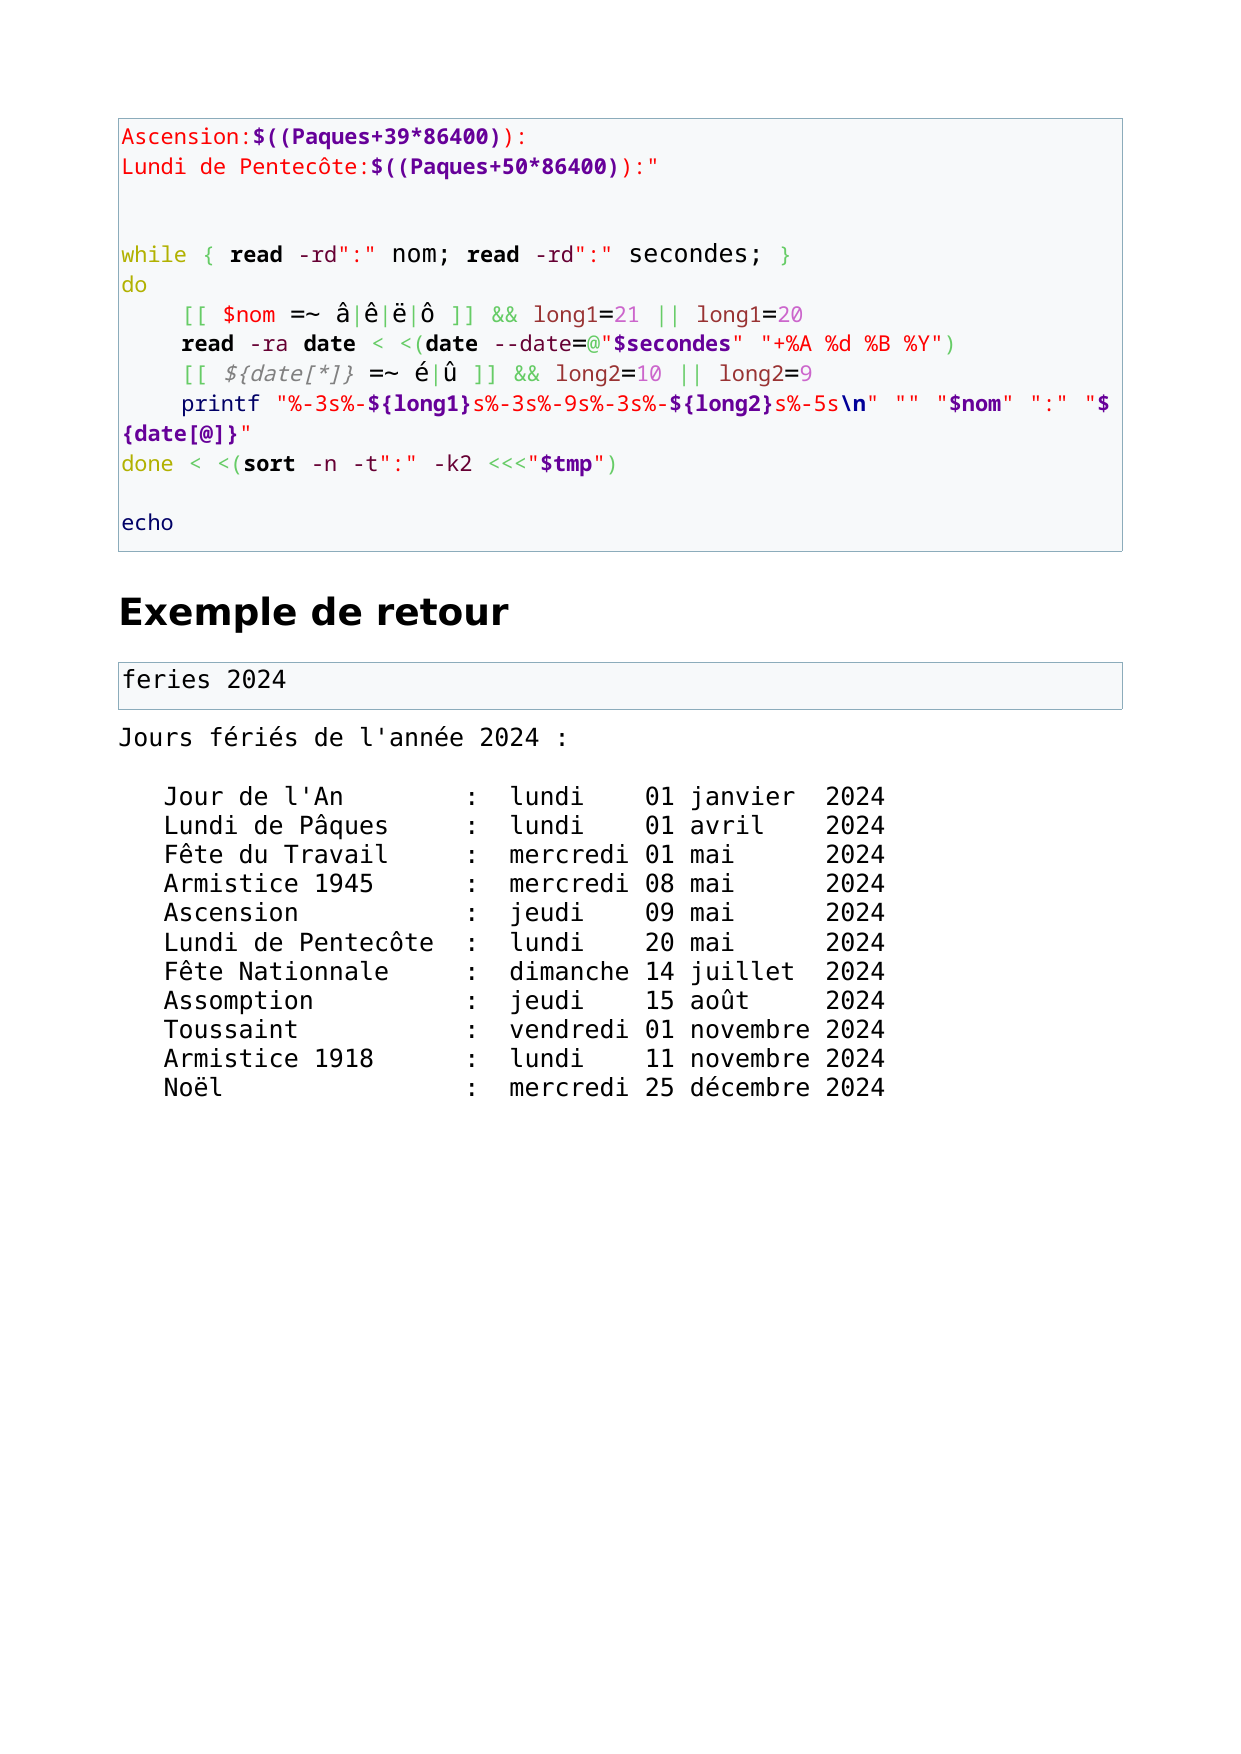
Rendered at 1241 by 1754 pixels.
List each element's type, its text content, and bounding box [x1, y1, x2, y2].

table_header feries 2024 [119, 663, 1122, 709]
subtitle Exemple de retour [118, 591, 1122, 634]
table_header Ascension:$((Paques+39*86400)): Lundi de Pentecôte:$((Paques+50*86400)):" while { read -rd":" nom; read -rd":" secondes; } do [[ $nom =~ â|ê|ë|ô ]] && long1=21 || long1=20 read -ra date < <(date --date=@"$secondes" "+%A %d %B %Y") [[ ${date[*]} =~ é|û ]] && long2=10 || long2=9 printf "%-3s%-${long1}s%-3s%-9s%-3s%-${long2}s%-5s\n" "" "$nom" ":" "${date[@]}" done < <(sort -n -t":" -k2 <<<"$tmp") echo [119, 119, 1122, 551]
text Jours fériés de l'année 2024 : Jour de l'An : lundi 01 janvier 2024 Lundi de Pâques : lundi 01 avril 2024 Fête du Travail : mercredi 01 mai 2024 Armistice 1945 : mercredi 08 mai 2024 Ascension : jeudi 09 mai 2024 Lundi de Pentecôte : lundi 20 mai 2024 Fête Nationnale : dimanche 14 juillet 2024 Assomption : jeudi 15 août 2024 Toussaint : vendredi 01 novembre 2024 Armistice 1918 : lundi 11 novembre 2024 Noël : mercredi 25 décembre 2024 [118, 724, 1122, 1103]
